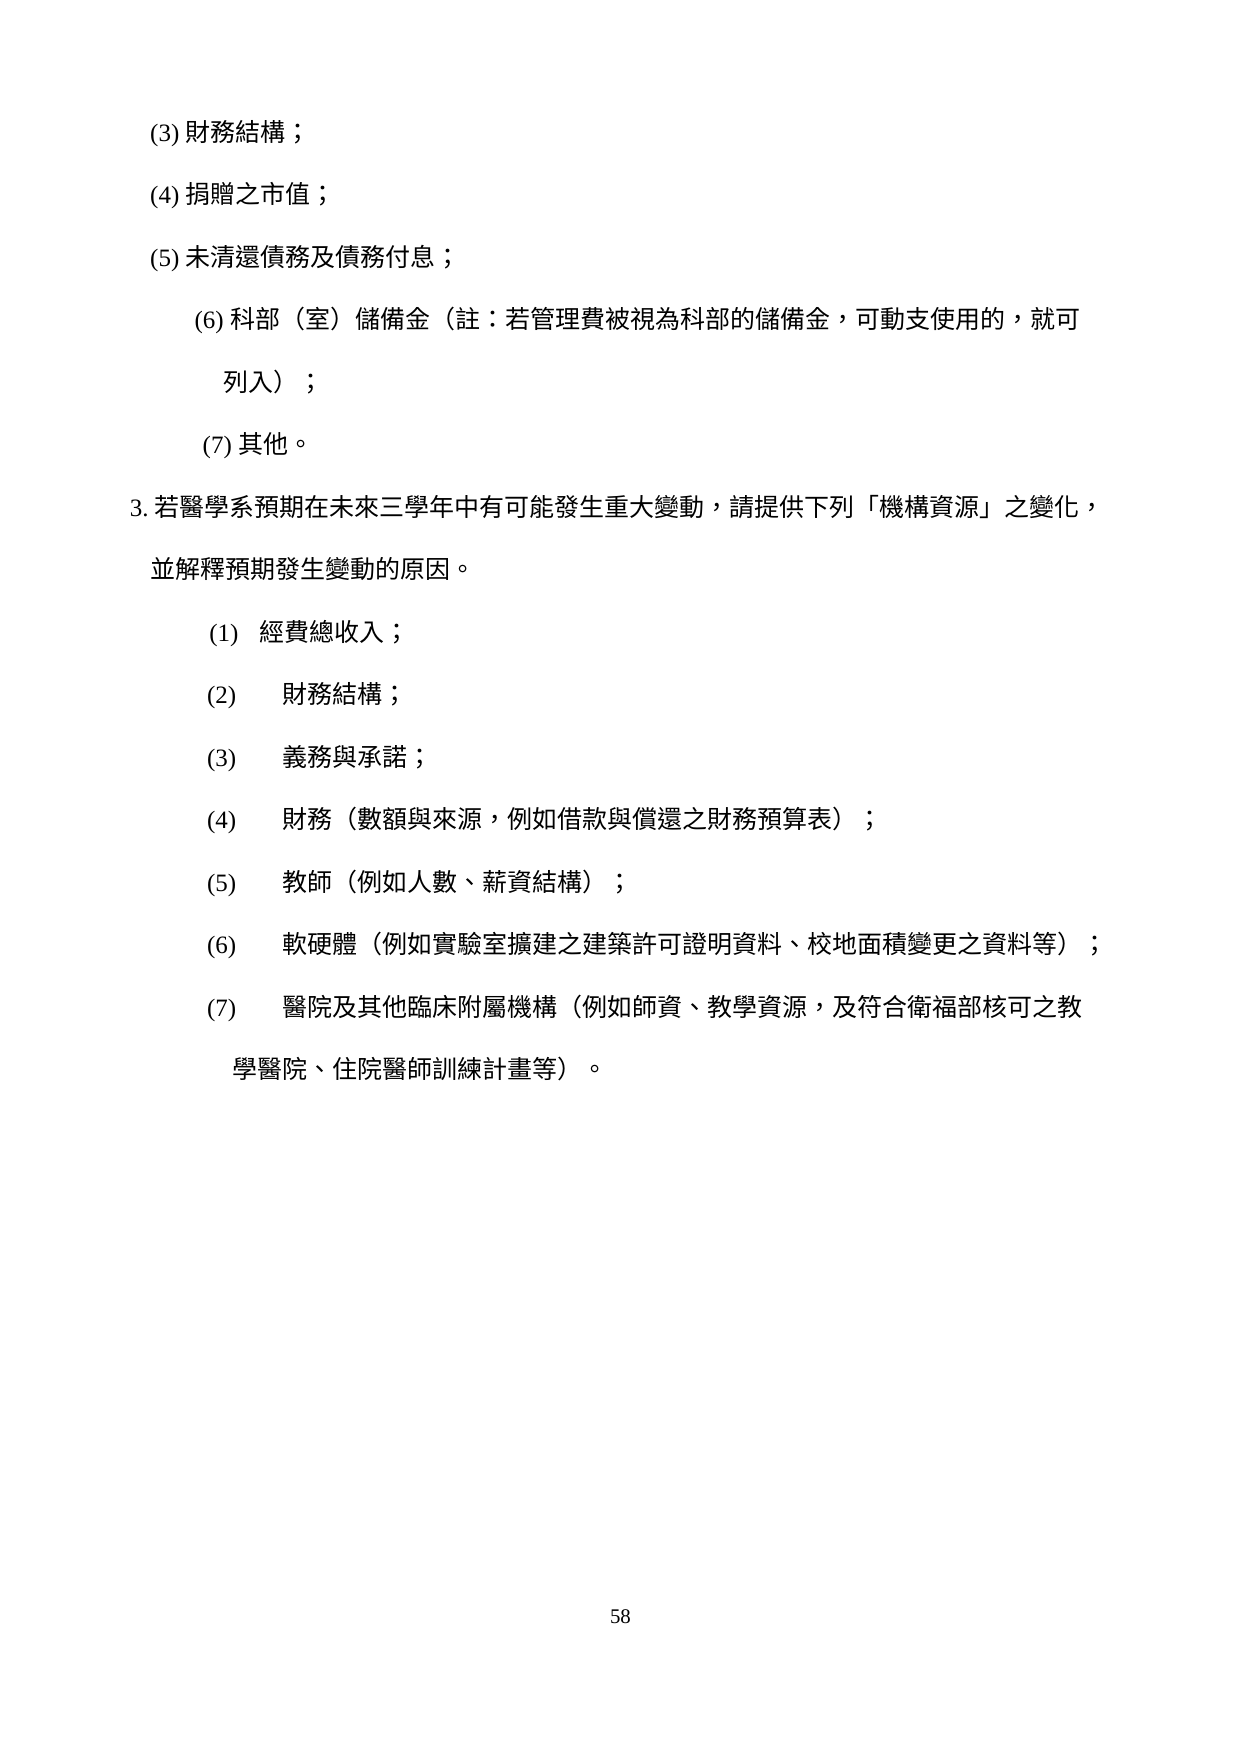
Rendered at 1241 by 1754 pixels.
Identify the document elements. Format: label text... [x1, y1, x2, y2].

list 捐贈之市值； [150, 151, 1090, 214]
list 經費總收入； [209, 589, 1090, 651]
list 其他。 [202, 401, 1080, 464]
list 義務與承諾； [207, 714, 1090, 776]
list 若醫學系預期在未來三學年中有可能發生重大變動，請提供下列「機構資源」之變化，並解釋預期發生變動的原因。 [129, 464, 1090, 589]
list 財務（數額與來源，例如借款與償還之財務預算表）； [207, 776, 1090, 839]
list 醫院及其他臨床附屬機構（例如師資、教學資源，及符合衛福部核可之教學醫院、住院醫師訓練計畫等）。 [207, 964, 1090, 1089]
list 科部（室）儲備金（註：若管理費被視為科部的儲備金，可動支使用的，就可列入）； [194, 276, 1090, 401]
list 教師（例如人數、薪資結構）； [207, 839, 1090, 901]
list 財務結構； [207, 651, 1090, 714]
list 軟硬體（例如實驗室擴建之建築許可證明資料、校地面積變更之資料等）； [207, 901, 1090, 964]
list 未清還債務及債務付息； [150, 214, 1090, 276]
list 財務結構； [150, 89, 1090, 151]
